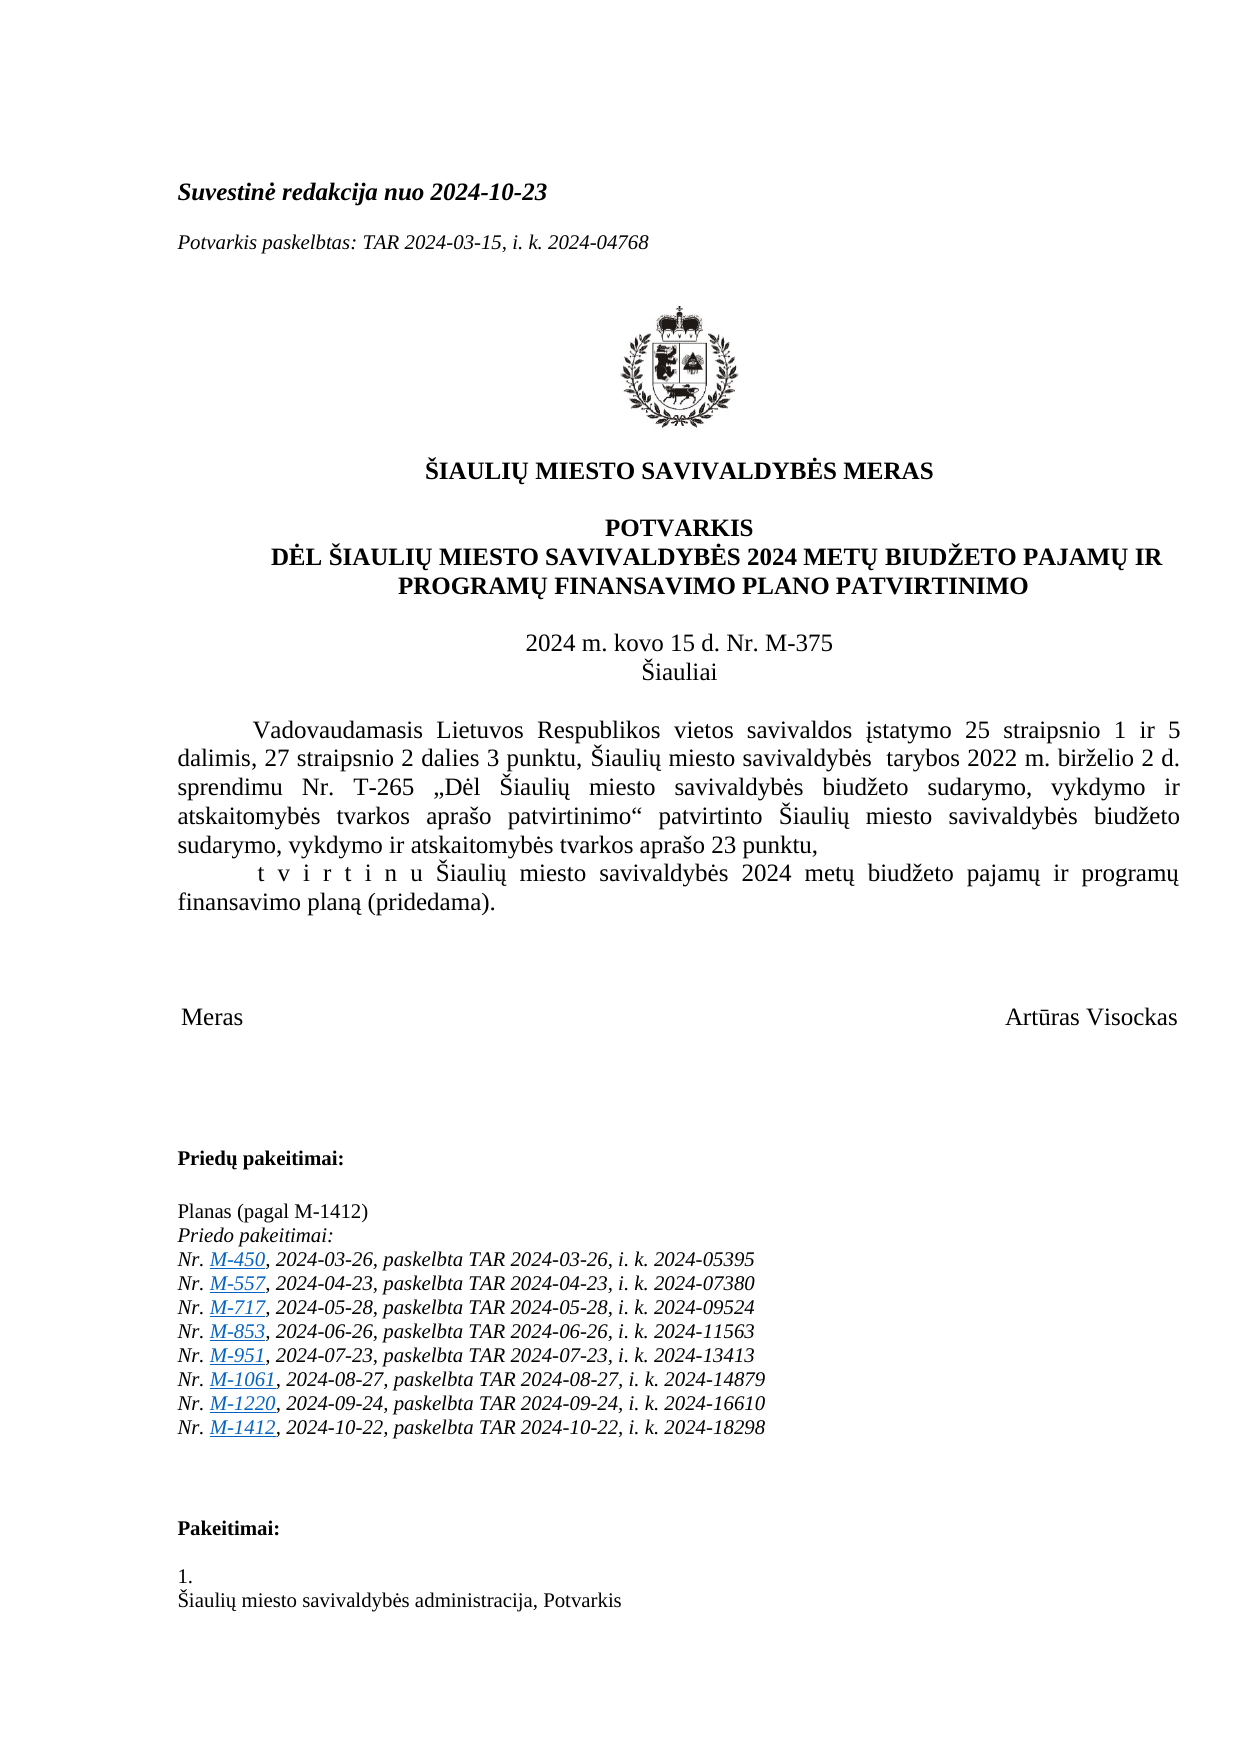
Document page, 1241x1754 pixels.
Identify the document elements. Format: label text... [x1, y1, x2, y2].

text Priedo pakeitimai: [177, 1223, 1181, 1247]
text 2024 m. kovo 15 d. Nr. M-375 [177, 628, 1181, 657]
subtitle ŠIAULIŲ MIESTO SAVIVALDYBĖS MERAS [177, 456, 1181, 485]
text 1. [177, 1564, 1181, 1588]
text Šiauliai [177, 657, 1181, 686]
text DĖL ŠIAULIŲ MIESTO SAVIVALDYBĖS 2024 METŲ BIUDŽETO PAJAMŲ IR PROGRAMŲ FINANSAVIMO PLANO PATVIRTINIMO [252, 542, 1181, 600]
text Nr. M-1220, 2024-09-24, paskelbta TAR 2024-09-24, i. k. 2024-16610 [177, 1391, 1181, 1415]
text Nr. M-951, 2024-07-23, paskelbta TAR 2024-07-23, i. k. 2024-13413 [177, 1343, 1181, 1367]
text Priedų pakeitimai: [177, 1146, 1181, 1170]
text Suvestinė redakcija nuo 2024-10-23 [177, 177, 1181, 206]
text Nr. M-1061, 2024-08-27, paskelbta TAR 2024-08-27, i. k. 2024-14879 [177, 1367, 1181, 1391]
text Planas (pagal M-1412) [177, 1199, 1181, 1223]
text Nr. M-853, 2024-06-26, paskelbta TAR 2024-06-26, i. k. 2024-11563 [177, 1319, 1181, 1343]
text POTVARKIS [177, 513, 1181, 542]
text Potvarkis paskelbtas: TAR 2024-03-15, i. k. 2024-04768 [177, 230, 1181, 254]
text Nr. M-557, 2024-04-23, paskelbta TAR 2024-04-23, i. k. 2024-07380 [177, 1271, 1181, 1295]
text Nr. M-450, 2024-03-26, paskelbta TAR 2024-03-26, i. k. 2024-05395 [177, 1247, 1181, 1271]
text t v i r t i n u Šiaulių miesto savivaldybės 2024 metų biudžeto pajamų ir programų finansavimo planą (pridedama). [177, 858, 1181, 916]
text Vadovaudamasis Lietuvos Respublikos vietos savivaldos įstatymo 25 straipsnio 1 ir 5 dalimis, 27 straipsnio 2 dalies 3 punktu, Šiaulių miesto savivaldybės tarybos 2022 m. birželio 2 d. sprendimu Nr. T-265 „Dėl Šiaulių miesto savivaldybės biudžeto sudarymo, vykdymo ir atskaitomybės tvarkos aprašo patvirtinimo“ patvirtinto Šiaulių miesto savivaldybės biudžeto sudarymo, vykdymo ir atskaitomybės tvarkos aprašo 23 punktu, [177, 715, 1181, 858]
text Nr. M-717, 2024-05-28, paskelbta TAR 2024-05-28, i. k. 2024-09524 [177, 1295, 1181, 1319]
text Pakeitimai: [177, 1516, 1181, 1540]
text Meras Artūras Visockas [177, 1002, 1181, 1031]
text Nr. M-1412, 2024-10-22, paskelbta TAR 2024-10-22, i. k. 2024-18298 [177, 1415, 1181, 1439]
text Šiaulių miesto savivaldybės administracija, Potvarkis [177, 1588, 1181, 1612]
